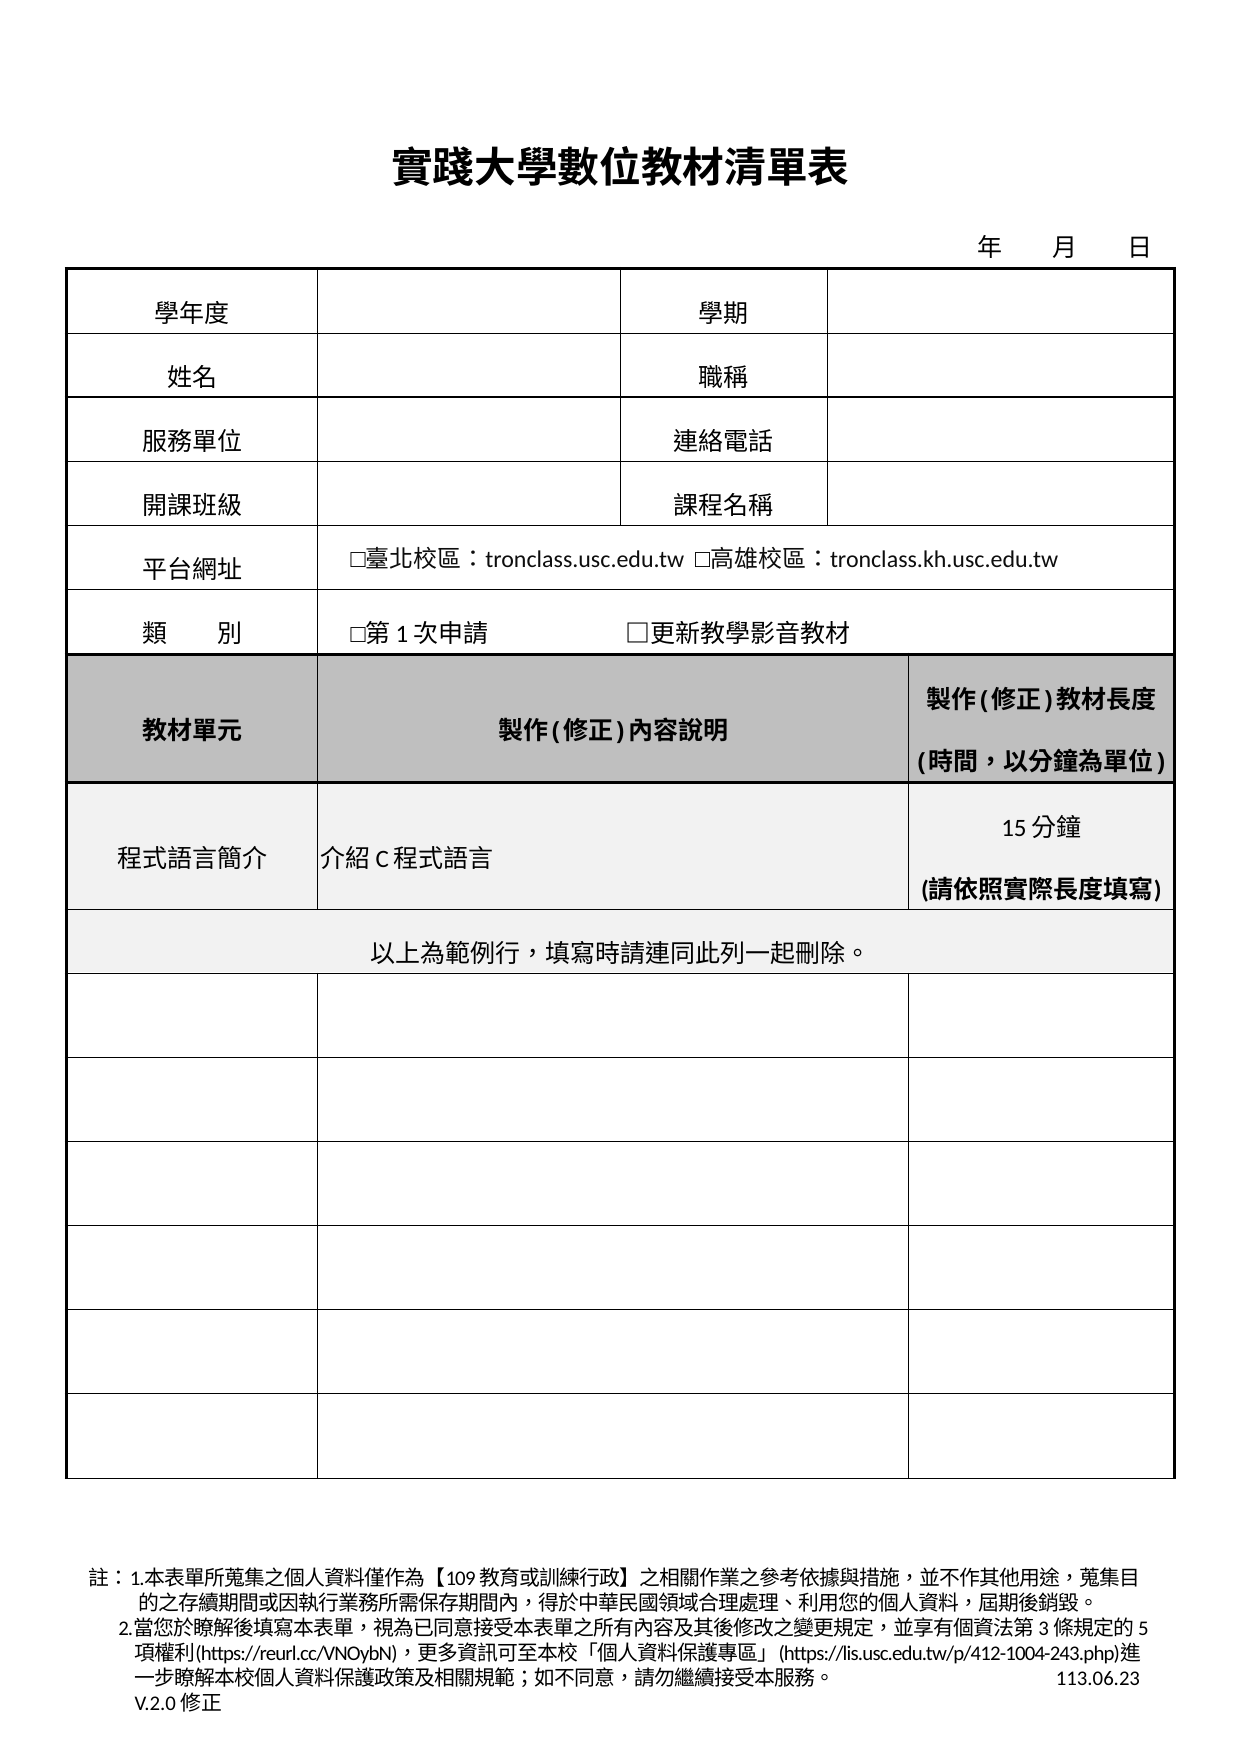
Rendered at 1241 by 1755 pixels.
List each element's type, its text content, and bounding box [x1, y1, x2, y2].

table_cell [68, 1226, 317, 1309]
table_cell [828, 462, 1173, 524]
table_cell 姓名 [68, 334, 317, 396]
table_cell 職稱 [621, 334, 827, 396]
table_cell □臺北校區：tronclass.usc.edu.tw □高雄校區：tronclass.kh.usc.edu.tw [318, 526, 1173, 589]
table_cell 製作(修正)教材長度 (時間，以分鐘為單位) [909, 656, 1173, 781]
table_cell [909, 1310, 1173, 1393]
table_cell [68, 1058, 317, 1141]
table_cell 連絡電話 [621, 398, 827, 461]
table_cell [68, 1310, 317, 1393]
table_cell [68, 1394, 317, 1477]
table_header 學年度 [68, 270, 317, 332]
table_cell [909, 1226, 1173, 1309]
table_cell 平台網址 [68, 526, 317, 589]
table_cell [828, 398, 1173, 461]
table_cell [318, 1142, 908, 1225]
table_cell [909, 1058, 1173, 1141]
table_cell [318, 1310, 908, 1393]
table_cell 服務單位 [68, 398, 317, 461]
table_cell 開課班級 [68, 462, 317, 524]
table_cell 製作(修正)內容說明 [318, 656, 908, 781]
table_header 學期 [621, 270, 827, 332]
table_cell 課程名稱 [621, 462, 827, 524]
table_cell [318, 1058, 908, 1141]
table_cell [318, 462, 620, 524]
table_cell [909, 1142, 1173, 1225]
table_cell 類 別 [68, 590, 317, 653]
table_cell [909, 974, 1173, 1057]
table_cell [318, 1226, 908, 1309]
table_cell 教材單元 [68, 656, 317, 781]
table_cell 15分鐘 (請依照實際長度填寫) [909, 784, 1173, 909]
table_cell □第1次申請 □更新教學影音教材 [318, 590, 1173, 653]
table_cell [318, 398, 620, 461]
table_cell 程式語言簡介 [68, 784, 317, 909]
table_header [828, 270, 1173, 332]
table_cell 介紹C程式語言 [318, 784, 908, 909]
table_cell [909, 1394, 1173, 1477]
table_cell [318, 974, 908, 1057]
table_cell [318, 1394, 908, 1477]
table_header [318, 270, 620, 332]
text 年 月 日 [89, 204, 1152, 267]
table_cell 以上為範例行，填寫時請連同此列一起刪除。 [68, 910, 1173, 972]
text 實踐大學數位教材清單表 [89, 123, 1152, 186]
table_cell [828, 334, 1173, 396]
table_cell [68, 974, 317, 1057]
table_cell [68, 1142, 317, 1225]
table_cell [318, 334, 620, 396]
